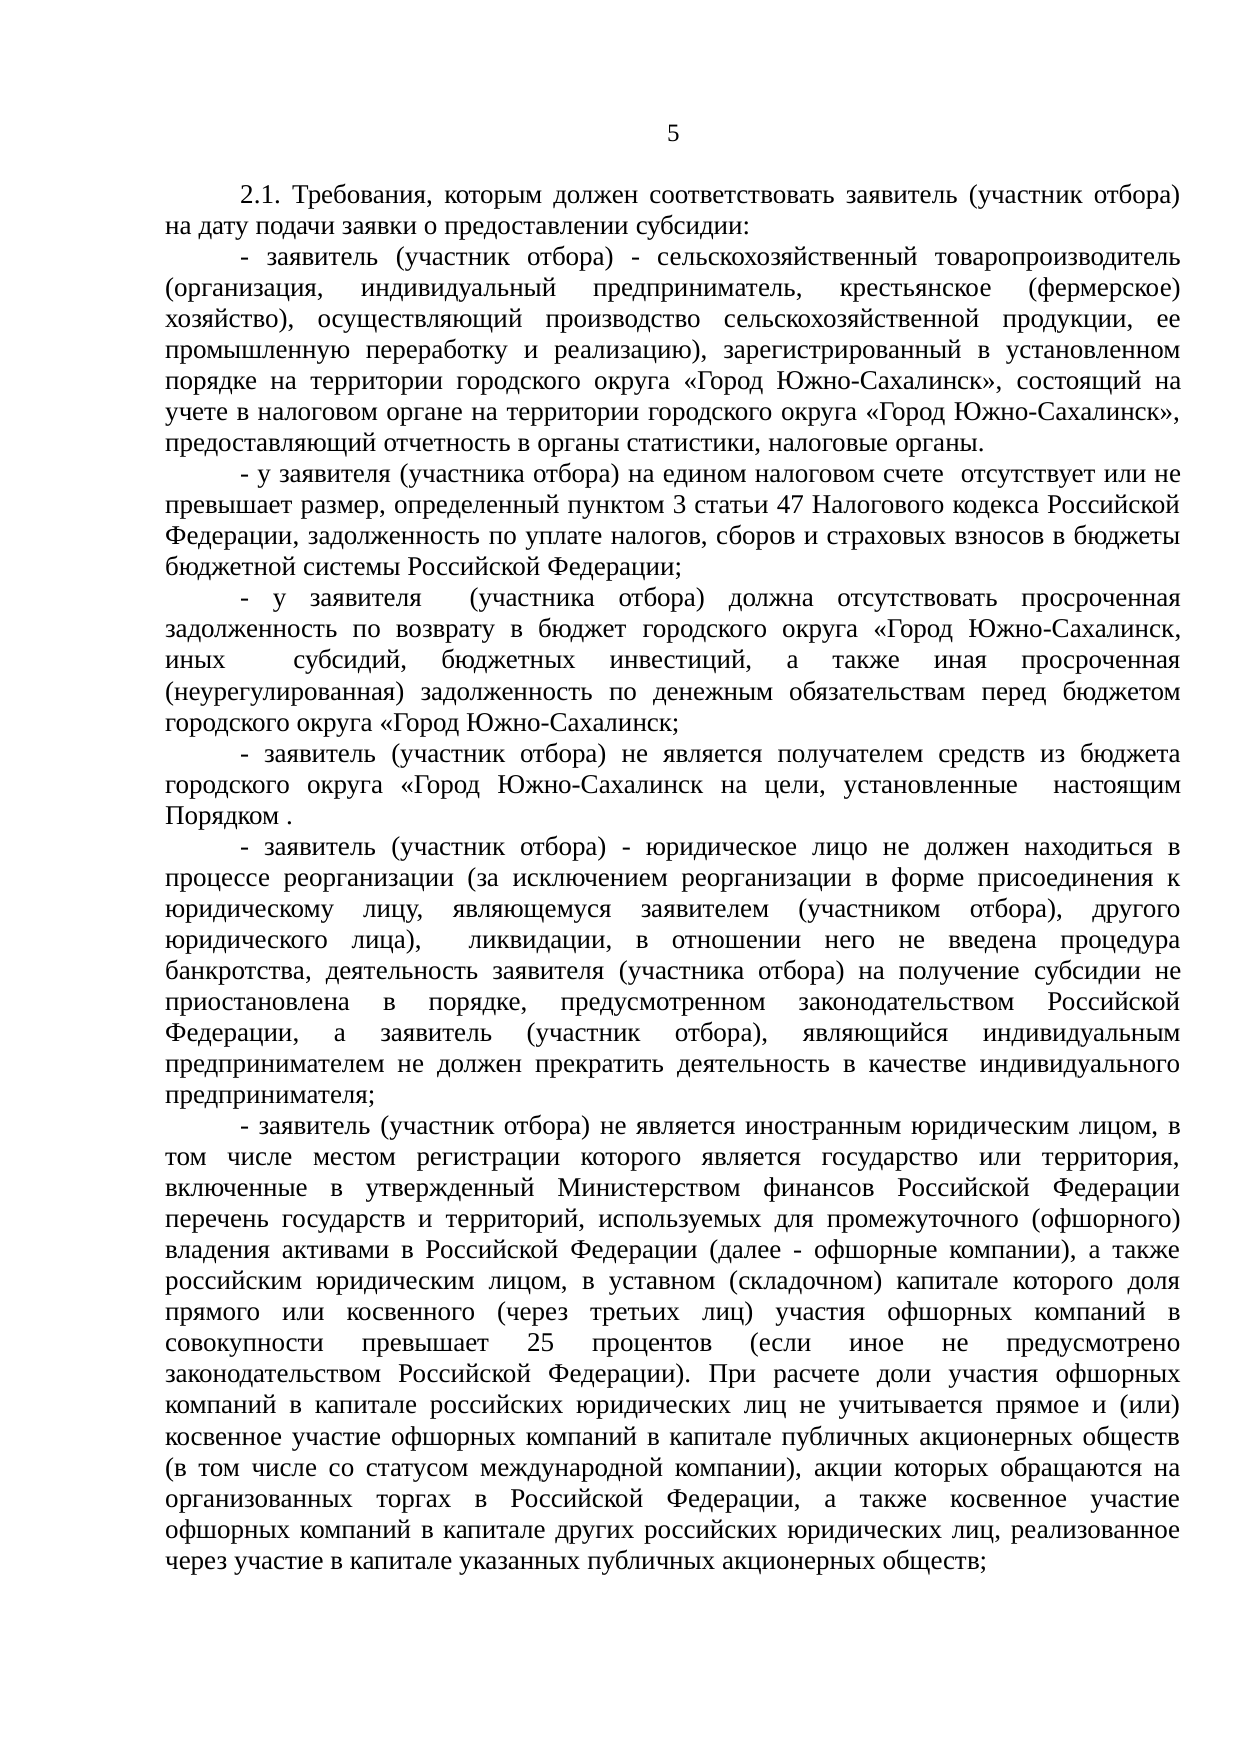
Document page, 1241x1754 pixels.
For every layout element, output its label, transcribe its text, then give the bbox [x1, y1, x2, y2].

text - заявитель (участник отбора) - сельскохозяйственный товаропроизводитель (организация, индивидуальный предприниматель, крестьянское (фермерское) хозяйство), осуществляющий производство сельскохозяйственной продукции, ее промышленную переработку и реализацию), зарегистрированный в установленном порядке на территории городского округа «Город Южно-Сахалинск», состоящий на учете в налоговом органе на территории городского округа «Город Южно-Сахалинск», предоставляющий отчетность в органы статистики, налоговые органы. [165, 240, 1181, 458]
text - заявитель (участник отбора) - юридическое лицо не должен находиться в процессе реорганизации (за исключением реорганизации в форме присоединения к юридическому лицу, являющемуся заявителем (участником отбора), другого юридического лица), ликвидации, в отношении него не введена процедура банкротства, деятельность заявителя (участника отбора) на получение субсидии не приостановлена в порядке, предусмотренном законодательством Российской Федерации, а заявитель (участник отбора), являющийся индивидуальным предпринимателем не должен прекратить деятельность в качестве индивидуального предпринимателя; [165, 830, 1181, 1109]
text - заявитель (участник отбора) не является получателем средств из бюджета городского округа «Город Южно-Сахалинск на цели, установленные настоящим Порядком . [165, 737, 1181, 830]
text - у заявителя (участника отбора) должна отсутствовать просроченная задолженность по возврату в бюджет городского округа «Город Южно-Сахалинск, иных субсидий, бюджетных инвестиций, а также иная просроченная (неурегулированная) задолженность по денежным обязательствам перед бюджетом городского округа «Город Южно-Сахалинск; [165, 582, 1181, 737]
text - заявитель (участник отбора) не является иностранным юридическим лицом, в том числе местом регистрации которого является государство или территория, включенные в утвержденный Министерством финансов Российской Федерации перечень государств и территорий, используемых для промежуточного (офшорного) владения активами в Российской Федерации (далее - офшорные компании), а также российским юридическим лицом, в уставном (складочном) капитале которого доля прямого или косвенного (через третьих лиц) участия офшорных компаний в совокупности превышает 25 процентов (если иное не предусмотрено законодательством Российской Федерации). При расчете доли участия офшорных компаний в капитале российских юридических лиц не учитывается прямое и (или) косвенное участие офшорных компаний в капитале публичных акционерных обществ (в том числе со статусом международной компании), акции которых обращаются на организованных торгах в Российской Федерации, а также косвенное участие офшорных компаний в капитале других российских юридических лиц, реализованное через участие в капитале указанных публичных акционерных обществ; [165, 1109, 1181, 1575]
text - у заявителя (участника отбора) на едином налоговом счете отсутствует или не превышает размер, определенный пунктом 3 статьи 47 Налогового кодекса Российской Федерации, задолженность по уплате налогов, сборов и страховых взносов в бюджеты бюджетной системы Российской Федерации; [165, 458, 1181, 582]
text 2.1. Требования, которым должен соответствовать заявитель (участник отбора) на дату подачи заявки о предоставлении субсидии: [165, 178, 1181, 240]
